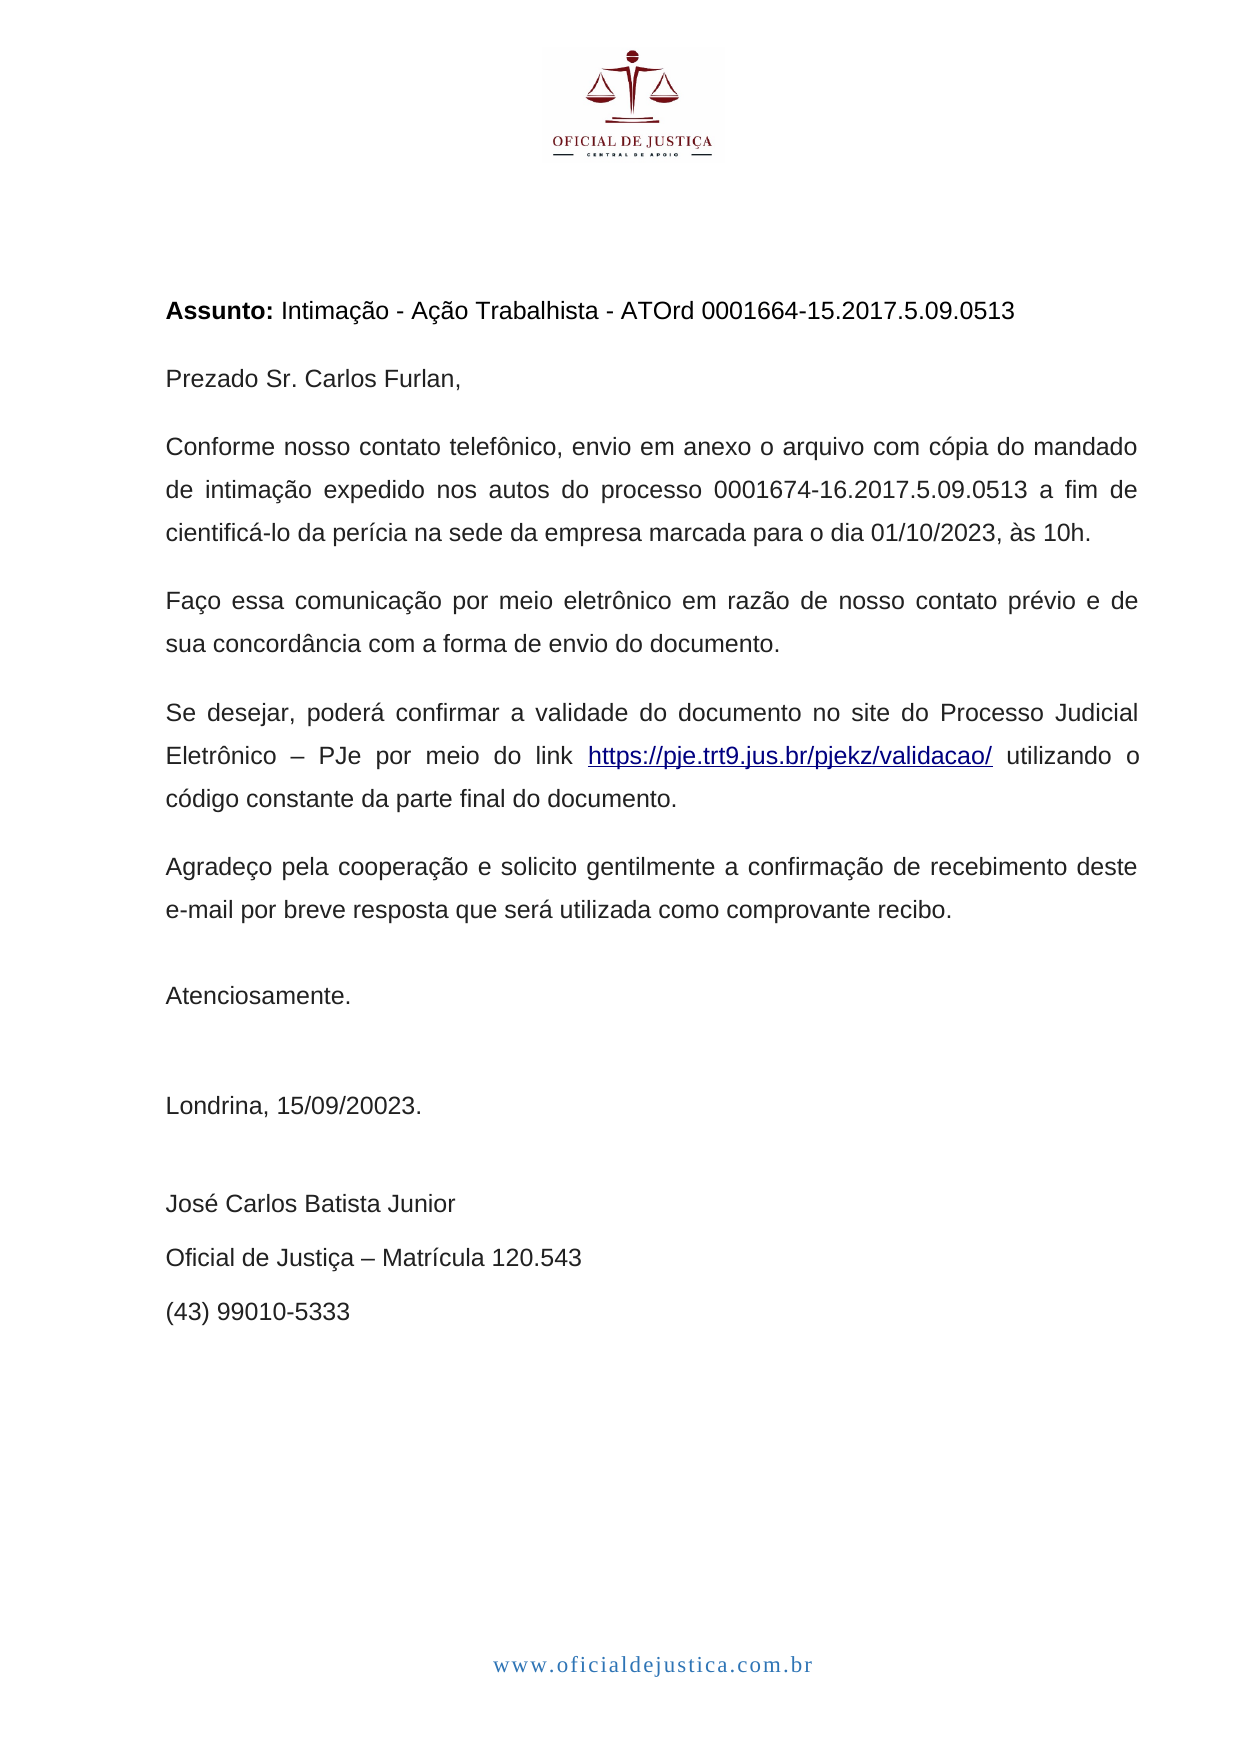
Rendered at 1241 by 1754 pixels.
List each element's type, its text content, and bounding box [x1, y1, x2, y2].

text (43) 99010-5333 [165, 1297, 1140, 1326]
text Agradeço pela cooperação e solicito gentilmente a confirmação de recebimento deste e-mail por breve resposta que será utilizada como comprovante recibo. Atenciosamente. [165, 852, 1140, 1010]
text José Carlos Batista Junior [165, 1161, 1140, 1218]
text Assunto: Intimação - Ação Trabalhista - ATOrd 0001664-15.2017.5.09.0513 [165, 296, 1140, 324]
text Se desejar, poderá confirmar a validade do documento no site do Processo Judicial Eletrônico – PJe por meio do link https://pje.trt9.jus.br/pjekz/validacao/ utilizando o código constante da parte final do documento. [165, 698, 1140, 813]
text Conforme nosso contato telefônico, envio em anexo o arquivo com cópia do mandado de intimação expedido nos autos do processo 0001674-16.2017.5.09.0513 a fim de cientificá-lo da perícia na sede da empresa marcada para o dia 01/10/2023, às 10h. [165, 432, 1140, 547]
text Prezado Sr. Carlos Furlan, [165, 364, 1140, 393]
text Oficial de Justiça – Matrícula 120.543 [165, 1243, 1140, 1272]
text Faço essa comunicação por meio eletrônico em razão de nosso contato prévio e de sua concordância com a forma de envio do documento. [165, 586, 1140, 658]
text Londrina, 15/09/20023. [165, 1091, 1140, 1148]
